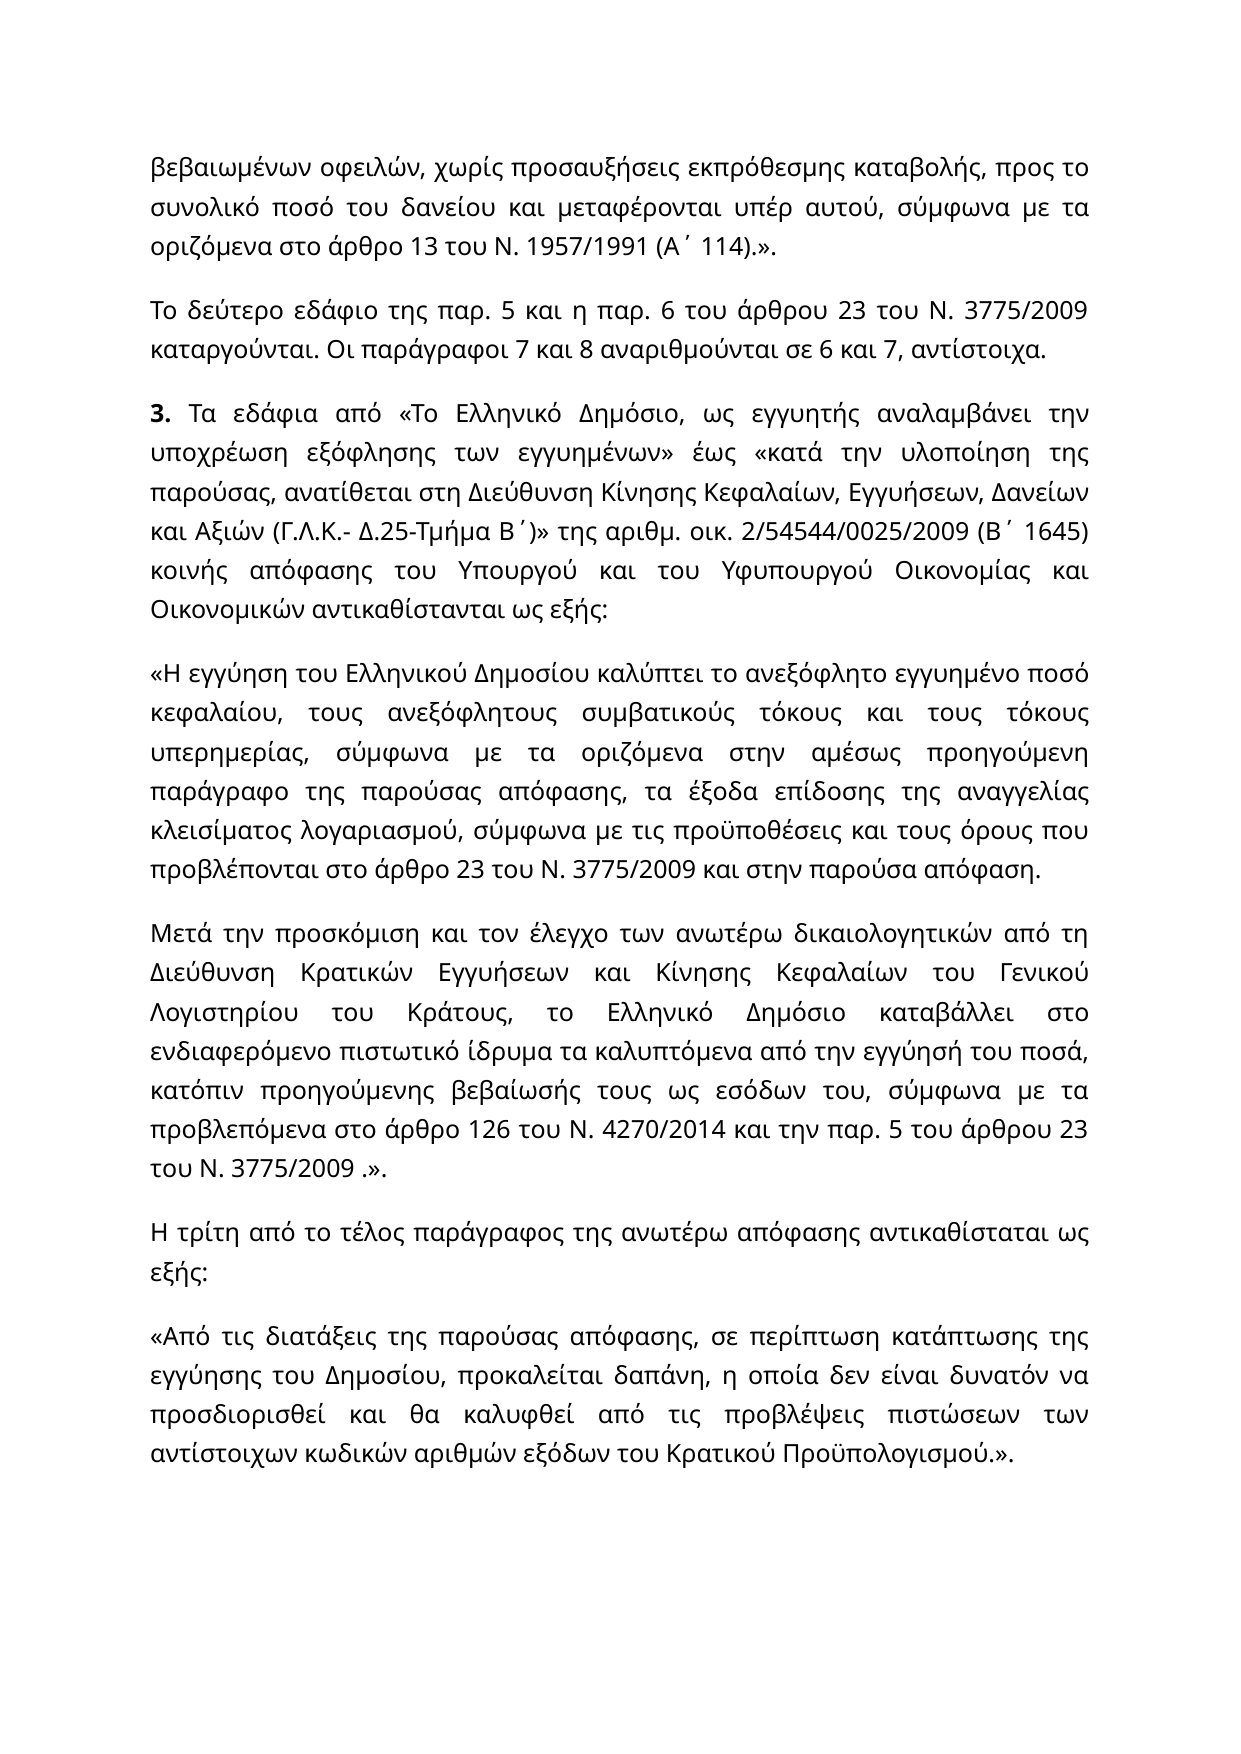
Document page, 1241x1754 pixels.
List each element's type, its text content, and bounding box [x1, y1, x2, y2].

text «Η εγγύηση του Ελληνικού Δημοσίου καλύπτει το ανεξόφλητο εγγυημένο ποσό κεφαλαίου, τους ανεξόφλητους συμβατικούς τόκους και τους τόκους υπερημερίας, σύμφωνα με τα οριζόμενα στην αμέσως προηγούμενη παράγραφο της παρούσας απόφασης, τα έξοδα επίδοσης της αναγγελίας κλεισίματος λογαριασμού, σύμφωνα με τις προϋποθέσεις και τους όρους που προβλέπονται στο άρθρο 23 του Ν. 3775/2009 και στην παρούσα απόφαση. [150, 656, 1090, 886]
text Η τρίτη από το τέλος παράγραφος της ανωτέρω απόφασης αντικαθίσταται ως εξής: [150, 1215, 1090, 1288]
text Το δεύτερο εδάφιο της παρ. 5 και η παρ. 6 του άρθρου 23 του Ν. 3775/2009 καταργούνται. Οι παράγραφοι 7 και 8 αναριθμούνται σε 6 και 7, αντίστοιχα. [150, 292, 1090, 366]
text Μετά την προσκόμιση και τον έλεγχο των ανωτέρω δικαιολογητικών από τη Διεύθυνση Κρατικών Εγγυήσεων και Κίνησης Κεφαλαίων του Γενικού Λογιστηρίου του Κράτους, το Ελληνικό Δημόσιο καταβάλλει στο ενδιαφερόμενο πιστωτικό ίδρυμα τα καλυπτόμενα από την εγγύησή του ποσά, κατόπιν προηγούμενης βεβαίωσής τους ως εσόδων του, σύμφωνα με τα προβλεπόμενα στο άρθρο 126 του Ν. 4270/2014 και την παρ. 5 του άρθρου 23 του Ν. 3775/2009 .». [150, 916, 1090, 1185]
text βεβαιωμένων οφειλών, χωρίς προσαυξήσεις εκπρόθεσμης καταβολής, προς το συνολικό ποσό του δανείου και μεταφέρονται υπέρ αυτού, σύμφωνα με τα οριζόμενα στο άρθρο 13 του Ν. 1957/1991 (Α΄ 114).». [150, 150, 1090, 262]
text «Από τις διατάξεις της παρούσας απόφασης, σε περίπτωση κατάπτωσης της εγγύησης του Δημοσίου, προκαλείται δαπάνη, η οποία δεν είναι δυνατόν να προσδιορισθεί και θα καλυφθεί από τις προβλέψεις πιστώσεων των αντίστοιχων κωδικών αριθμών εξόδων του Κρατικού Προϋπολογισμού.». [150, 1318, 1090, 1470]
text 3. Τα εδάφια από «Το Ελληνικό Δημόσιο, ως εγγυητής αναλαμβάνει την υποχρέωση εξόφλησης των εγγυημένων» έως «κατά την υλοποίηση της παρούσας, ανατίθεται στη Διεύθυνση Κίνησης Κεφαλαίων, Εγγυήσεων, Δανείων και Αξιών (Γ.Λ.Κ.- Δ.25-Τμήμα Β΄)» της αριθμ. οικ. 2/54544/0025/2009 (Β΄ 1645) κοινής απόφασης του Υπουργού και του Υφυπουργού Οικονομίας και Οικονομικών αντικαθίστανται ως εξής: [150, 396, 1090, 626]
